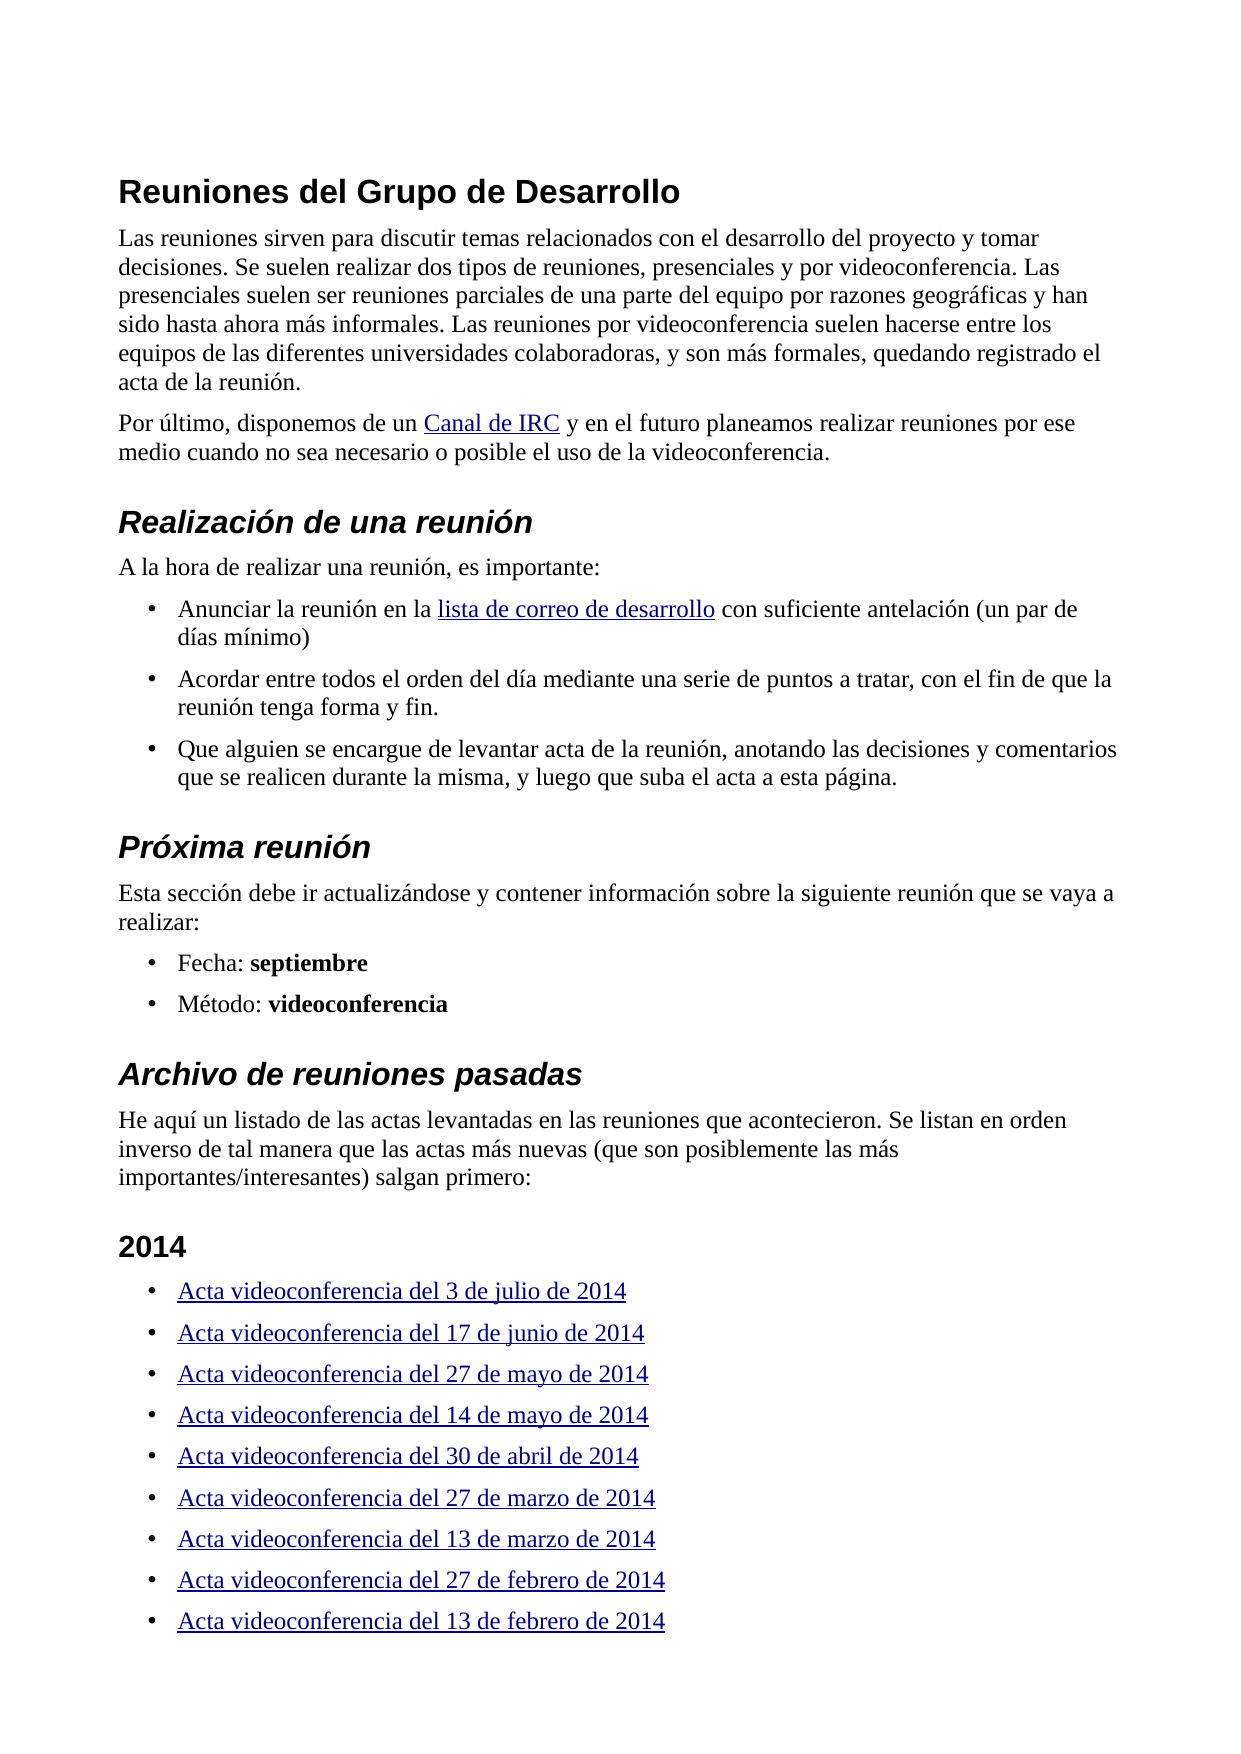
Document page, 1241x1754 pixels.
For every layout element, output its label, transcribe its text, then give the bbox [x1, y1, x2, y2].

list Acta videoconferencia del 13 de febrero de 2014 [148, 1606, 1122, 1635]
list Acta videoconferencia del 3 de julio de 2014 [148, 1276, 1122, 1305]
list Acordar entre todos el orden del día mediante una serie de puntos a tratar, con el fin de que la reunión tenga forma y fin. [148, 664, 1122, 721]
text Por último, disponemos de un Canal de IRC y en el futuro planeamos realizar reuniones por ese medio cuando no sea necesario o posible el uso de la videoconferencia. [118, 408, 1122, 466]
list Método: videoconferencia [148, 989, 1122, 1018]
list Acta videoconferencia del 14 de mayo de 2014 [148, 1400, 1122, 1429]
text Esta sección debe ir actualizándose y contener información sobre la siguiente reunión que se vaya a realizar: [118, 878, 1122, 936]
list Anunciar la reunión en la lista de correo de desarrollo con suficiente antelación (un par de días mínimo) [148, 594, 1122, 651]
subtitle Archivo de reuniones pasadas [118, 1056, 1122, 1092]
text A la hora de realizar una reunión, es importante: [118, 552, 1122, 581]
list Acta videoconferencia del 27 de febrero de 2014 [148, 1565, 1122, 1594]
subtitle Próxima reunión [118, 829, 1122, 866]
list Fecha: septiembre [148, 948, 1122, 977]
list Que alguien se encargue de levantar acta de la reunión, anotando las decisiones y comentarios que se realicen durante la misma, y luego que suba el acta a esta página. [148, 734, 1122, 791]
list Acta videoconferencia del 27 de marzo de 2014 [148, 1483, 1122, 1511]
subtitle Reuniones del Grupo de Desarrollo [118, 172, 1122, 211]
list Acta videoconferencia del 30 de abril de 2014 [148, 1441, 1122, 1470]
list Acta videoconferencia del 27 de mayo de 2014 [148, 1359, 1122, 1388]
text Las reuniones sirven para discutir temas relacionados con el desarrollo del proyecto y tomar decisiones. Se suelen realizar dos tipos de reuniones, presenciales y por videoconferencia. Las presenciales suelen ser reuniones parciales de una parte del equipo por razones geográficas y han sido hasta ahora más informales. Las reuniones por videoconferencia suelen hacerse entre los equipos de las diferentes universidades colaboradoras, y son más formales, quedando registrado el acta de la reunión. [118, 223, 1122, 396]
list Acta videoconferencia del 13 de marzo de 2014 [148, 1524, 1122, 1553]
text He aquí un listado de las actas levantadas en las reuniones que acontecieron. Se listan en orden inverso de tal manera que las actas más nuevas (que son posiblemente las más importantes/interesantes) salgan primero: [118, 1105, 1122, 1191]
subtitle Realización de una reunión [118, 503, 1122, 540]
list Acta videoconferencia del 17 de junio de 2014 [148, 1318, 1122, 1346]
subtitle 2014 [118, 1229, 1122, 1264]
